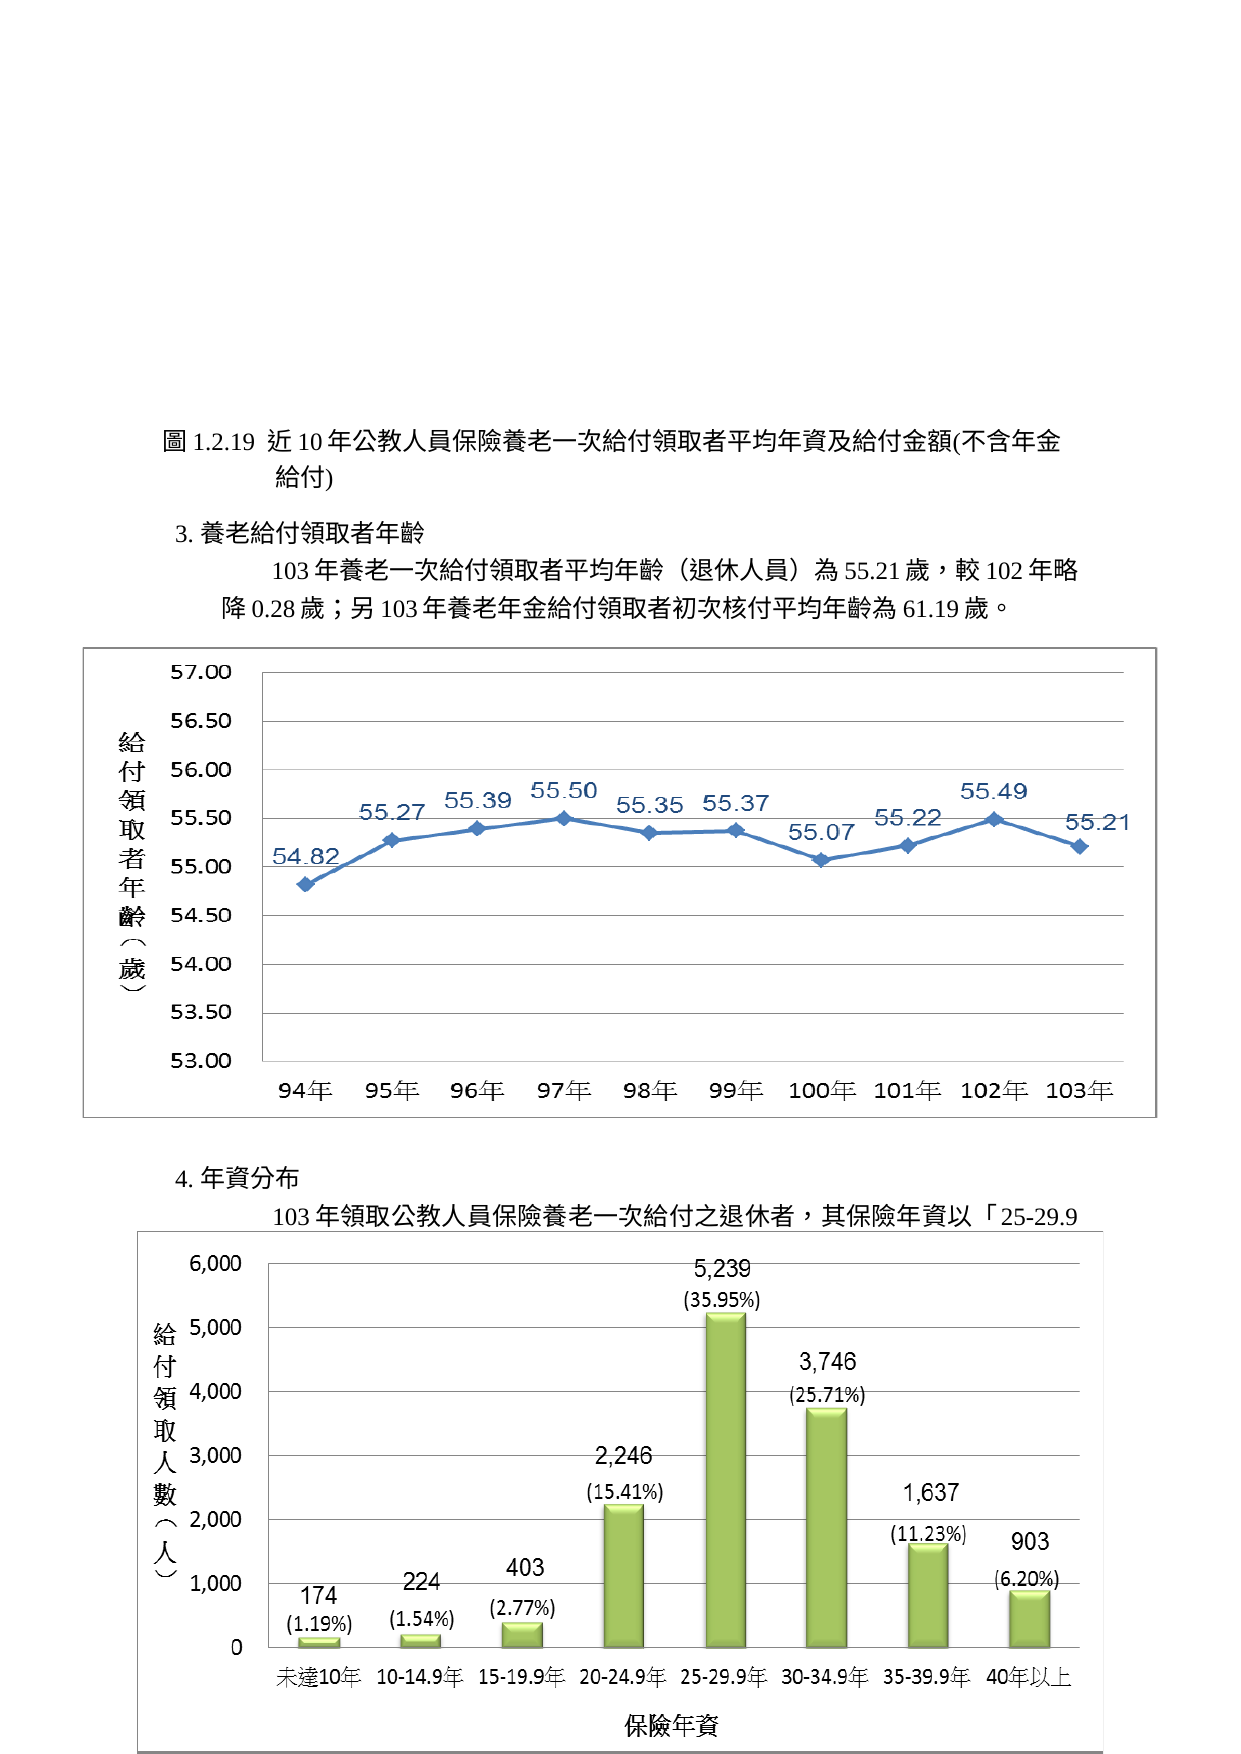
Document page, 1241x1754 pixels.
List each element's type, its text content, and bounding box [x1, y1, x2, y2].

text 圖1.2.19 近10年公教人員保險養老一次給付領取者平均年資及給付金額(不含年金給付) [162, 421, 1078, 494]
picture [137, 1231, 1104, 1754]
text 4. 年資分布 [162, 1158, 1078, 1195]
text 3. 養老給付領取者年齡 [162, 513, 1078, 550]
text 103年領取公教人員保險養老一次給付之退休者，其保險年資以「25-29.9年」區間的5,239人最多，較102年減少149人，占總退休人數之35.95%；「30-34.9年」區間3,746人次之，較102年減少811人，占總退休人數之25.71%；而以「未達10年」區間174人最少，較102年減少284人，占總退休人數之1.19%。 [221, 1195, 1078, 1231]
text 103年養老一次給付領取者平均年齡（退休人員）為55.21歲，較102年略降0.28歲；另103年養老年金給付領取者初次核付平均年齡為61.19歲。 [221, 550, 1078, 625]
picture [82, 647, 1158, 1118]
